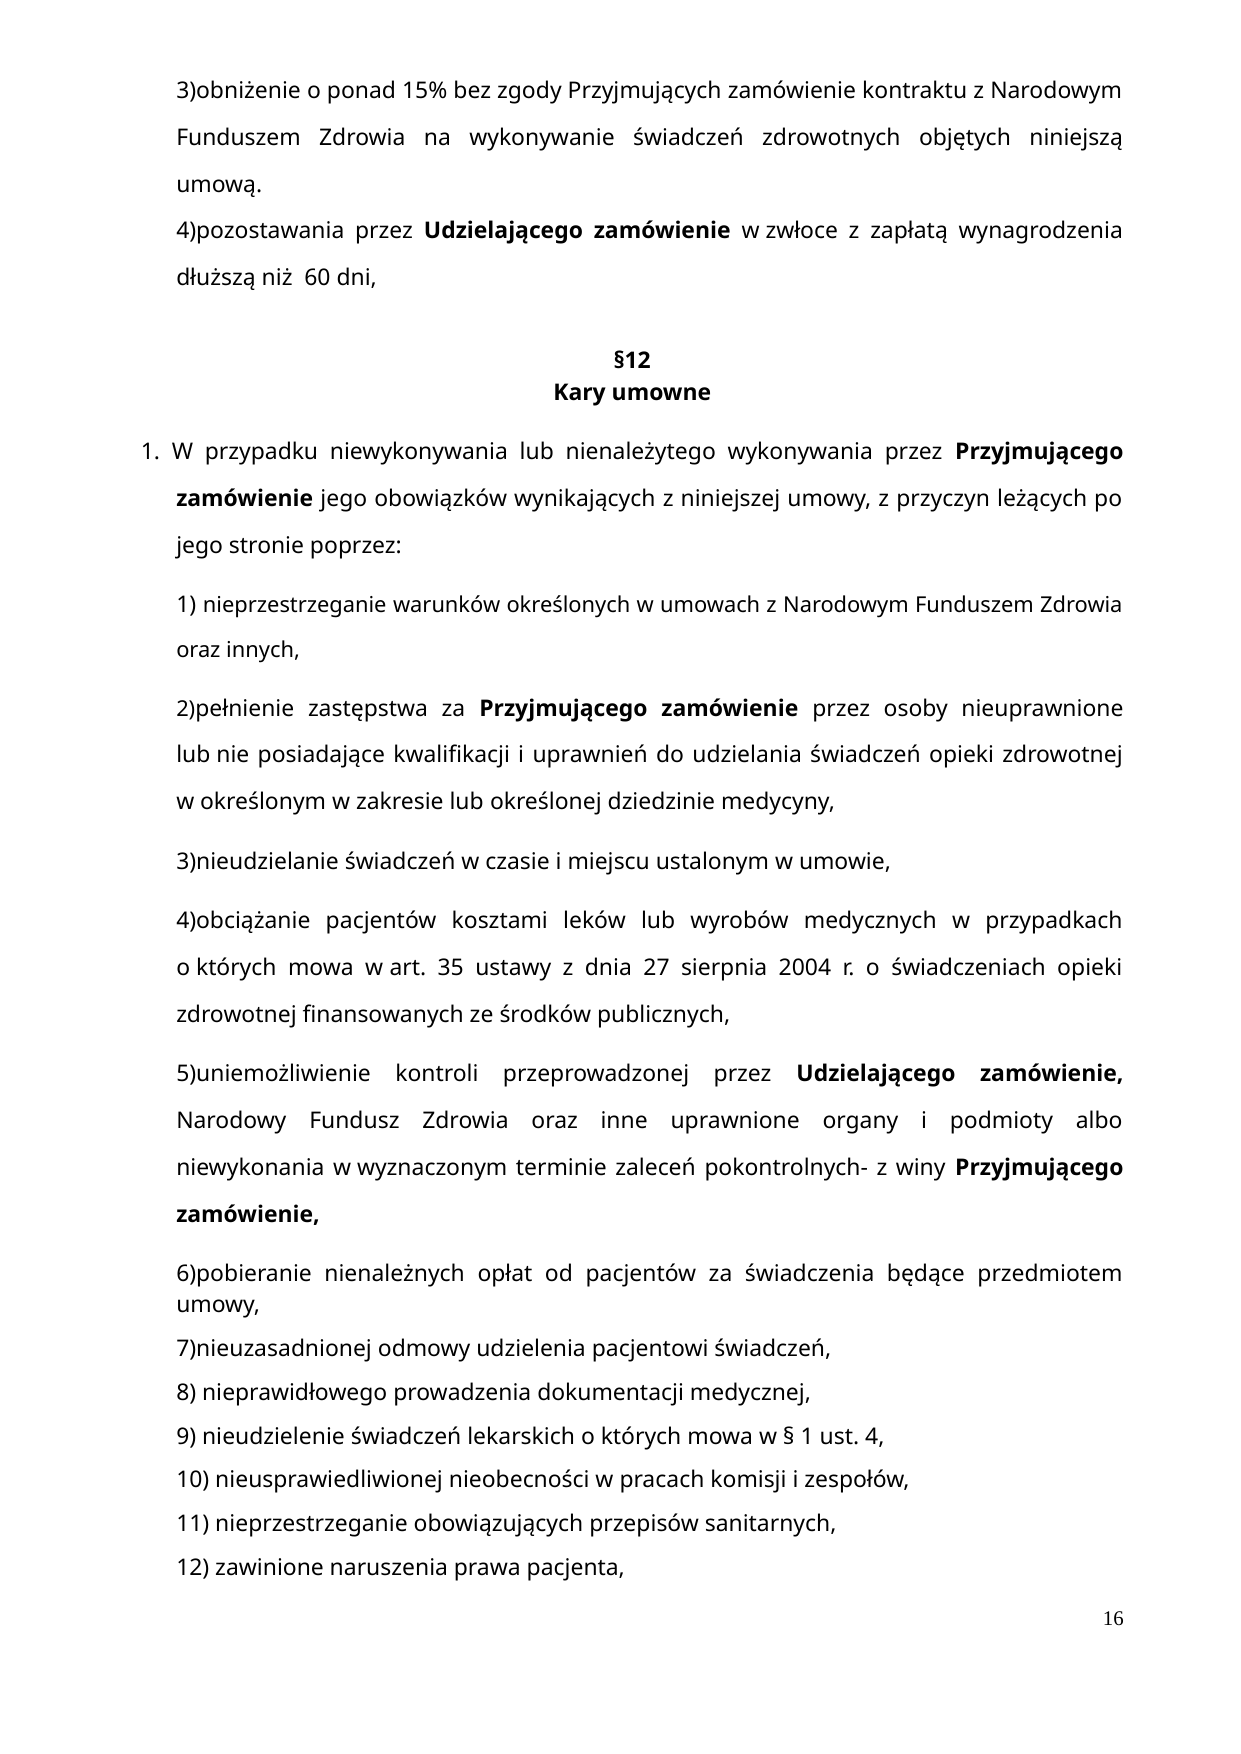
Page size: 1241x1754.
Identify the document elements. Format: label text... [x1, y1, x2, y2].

text 8) nieprawidłowego prowadzenia dokumentacji medycznej, [176, 1376, 1123, 1407]
text 9) nieudzielenie świadczeń lekarskich o których mowa w § 1 ust. 4, [176, 1420, 1123, 1451]
text 10) nieusprawiedliwionej nieobecności w pracach komisji i zespołów, [176, 1463, 1123, 1495]
text 1) nieprzestrzeganie warunków określonych w umowach z Narodowym Funduszem Zdrowia oraz innych, [176, 588, 1123, 664]
text 12) zawinione naruszenia prawa pacjenta, [176, 1551, 1123, 1582]
text 2)pełnienie zastępstwa za Przyjmującego zamówienie przez osoby nieuprawnione lub nie posiadające kwalifikacji i uprawnień do udzielania świadczeń opieki zdrowotnej w określonym w zakresie lub określonej dziedzinie medycyny, [176, 692, 1123, 817]
text Kary umowne [141, 375, 1123, 407]
text 5)uniemożliwienie kontroli przeprowadzonej przez Udzielającego zamówienie, Narodowy Fundusz Zdrowia oraz inne uprawnione organy i podmioty albo niewykonania w wyznaczonym terminie zaleceń pokontrolnych- z winy Przyjmującego zamówienie, [176, 1057, 1123, 1229]
text 4)obciążanie pacjentów kosztami leków lub wyrobów medycznych w przypadkach o których mowa w art. 35 ustawy z dnia 27 sierpnia 2004 r. o świadczeniach opieki zdrowotnej finansowanych ze środków publicznych, [176, 904, 1123, 1029]
text 6)pobieranie nienależnych opłat od pacjentów za świadczenia będące przedmiotem umowy, [176, 1257, 1123, 1320]
text 3)obniżenie o ponad 15% bez zgody Przyjmujących zamówienie kontraktu z Narodowym Funduszem Zdrowia na wykonywanie świadczeń zdrowotnych objętych niniejszą umową. [176, 74, 1123, 199]
text §12 [141, 344, 1123, 375]
text 4)pozostawania przez Udzielającego zamówienie w zwłoce z zapłatą wynagrodzenia dłuższą niż 60 dni, [176, 214, 1123, 292]
text 11) nieprzestrzeganie obowiązujących przepisów sanitarnych, [176, 1507, 1123, 1538]
text 1. W przypadku niewykonywania lub nienależytego wykonywania przez Przyjmującego zamówienie jego obowiązków wynikających z niniejszej umowy, z przyczyn leżących po jego stronie poprzez: [141, 435, 1123, 560]
text 3)nieudzielanie świadczeń w czasie i miejscu ustalonym w umowie, [176, 845, 1123, 876]
text 7)nieuzasadnionej odmowy udzielenia pacjentowi świadczeń, [176, 1332, 1123, 1363]
